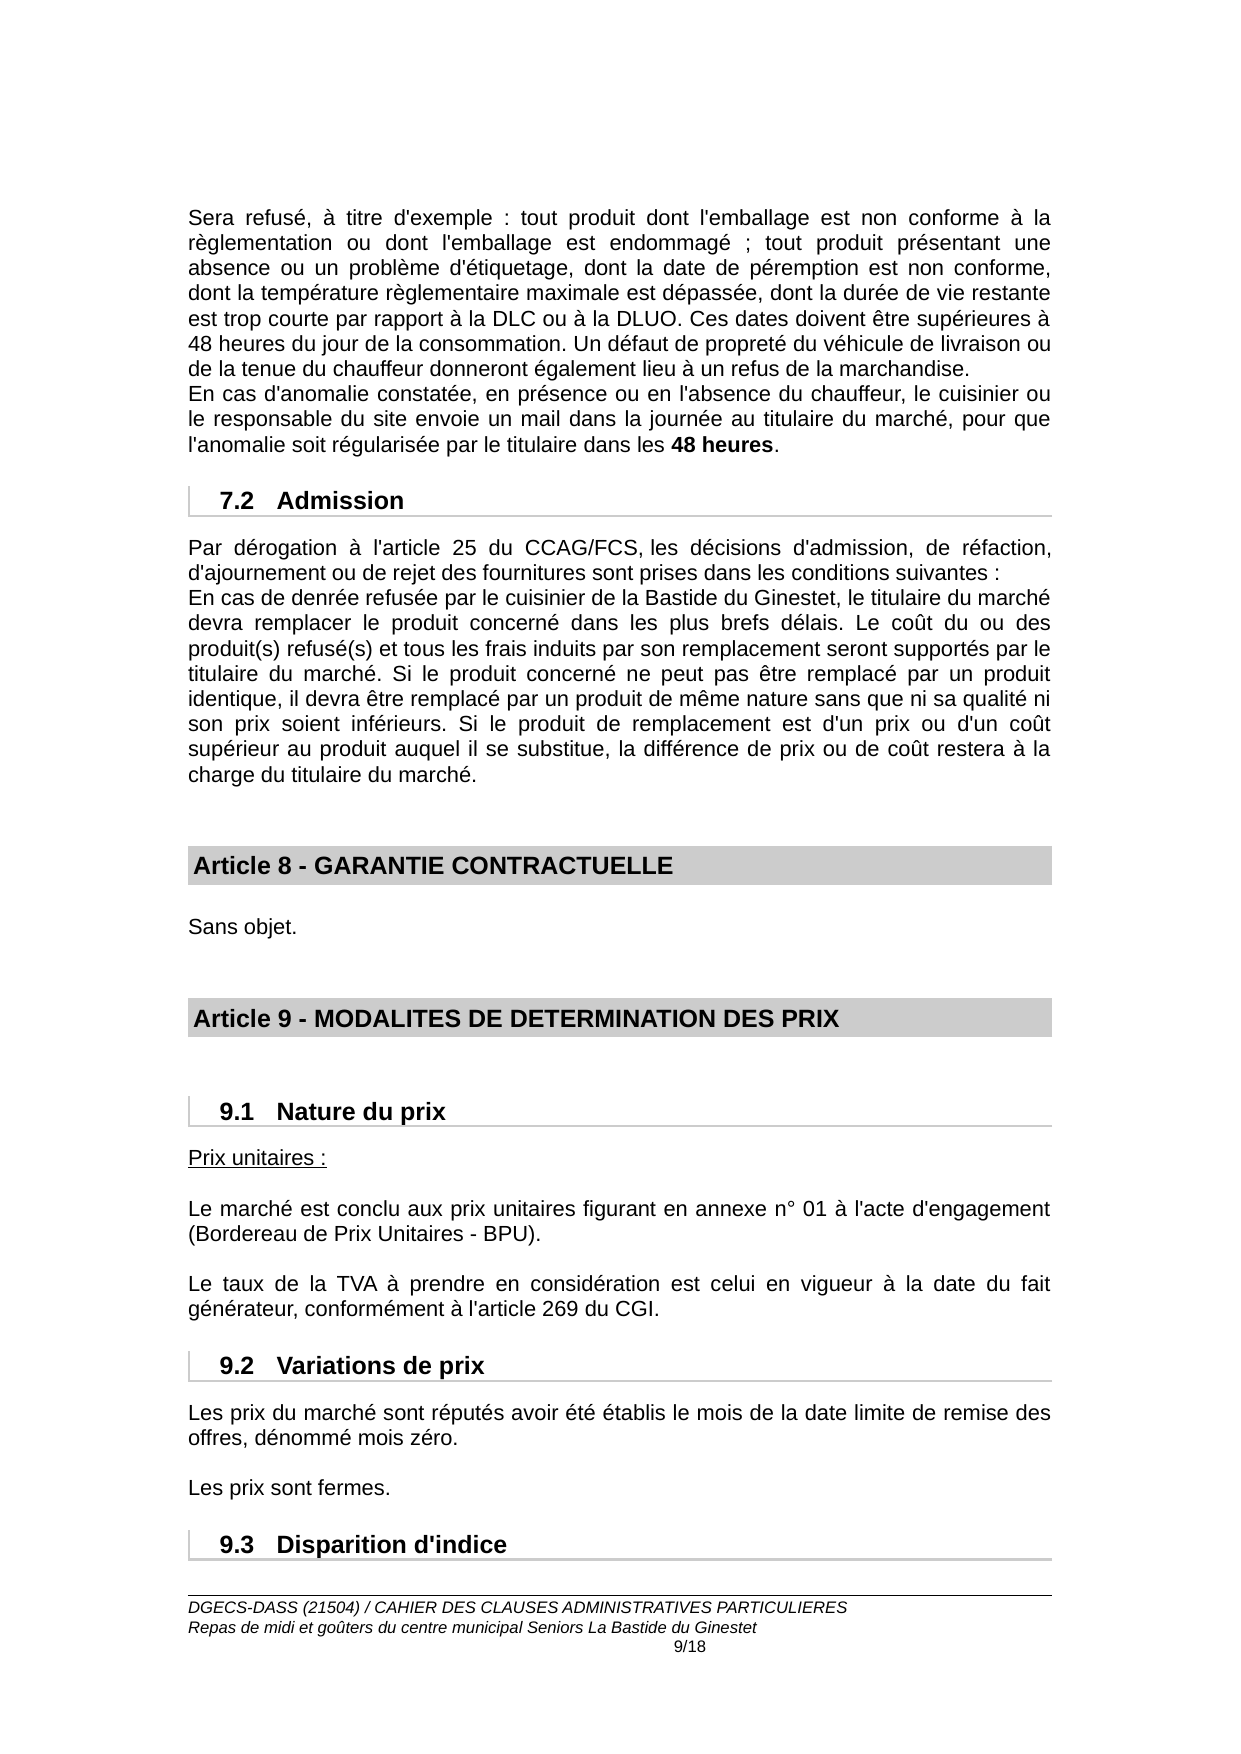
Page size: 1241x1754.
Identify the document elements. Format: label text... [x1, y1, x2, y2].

text En cas de denrée refusée par le cuisinier de la Bastide du Ginestet, le titulaire du marché devra remplacer le produit concerné dans les plus brefs délais. Le coût du ou des produit(s) refusé(s) et tous les frais induits par son remplacement seront supportés par le titulaire du marché. Si le produit concerné ne peut pas être remplacé par un produit identique, il devra être remplacé par un produit de même nature sans que ni sa qualité ni son prix soient inférieurs. Si le produit de remplacement est d'un prix ou d'un coût supérieur au produit auquel il se substitue, la différence de prix ou de coût restera à la charge du titulaire du marché. [188, 585, 1052, 787]
text Les prix du marché sont réputés avoir été établis le mois de la date limite de remise des offres, dénommé mois zéro. [188, 1399, 1052, 1450]
subtitle Variations de prix [190, 1351, 1052, 1380]
text Sera refusé, à titre d'exemple : tout produit dont l'emballage est non conforme à la règlementation ou dont l'emballage est endommagé ; tout produit présentant une absence ou un problème d'étiquetage, dont la date de péremption est non conforme, dont la température règlementaire maximale est dépassée, dont la durée de vie restante est trop courte par rapport à la DLC ou à la DLUO. Ces dates doivent être supérieures à 48 heures du jour de la consommation. Un défaut de propreté du véhicule de livraison ou de la tenue du chauffeur donneront également lieu à un refus de la marchandise. [188, 204, 1052, 381]
subtitle MODALITES DE DETERMINATION DES PRIX [190, 1001, 1050, 1035]
subtitle GARANTIE CONTRACTUELLE [190, 848, 1050, 883]
text Sans objet. [188, 914, 1052, 939]
text En cas d'anomalie constatée, en présence ou en l'absence du chauffeur, le cuisinier ou le responsable du site envoie un mail dans la journée au titulaire du marché, pour que l'anomalie soit régularisée par le titulaire dans les 48 heures. [188, 381, 1052, 457]
text Le marché est conclu aux prix unitaires figurant en annexe n° 01 à l'acte d'engagement (Bordereau de Prix Unitaires - BPU). [188, 1195, 1052, 1246]
text Par dérogation à l'article 25 du CCAG/FCS, les décisions d'admission, de réfaction, d'ajournement ou de rejet des fournitures sont prises dans les conditions suivantes : [188, 535, 1052, 585]
text Le taux de la TVA à prendre en considération est celui en vigueur à la date du fait générateur, conformément à l'article 269 du CGI. [188, 1271, 1052, 1321]
text Les prix sont fermes. [188, 1475, 1052, 1500]
subtitle Admission [190, 486, 1052, 515]
subtitle Nature du prix [190, 1096, 1052, 1125]
subtitle Disparition d'indice [190, 1530, 1052, 1558]
text Prix unitaires : [188, 1145, 1052, 1170]
